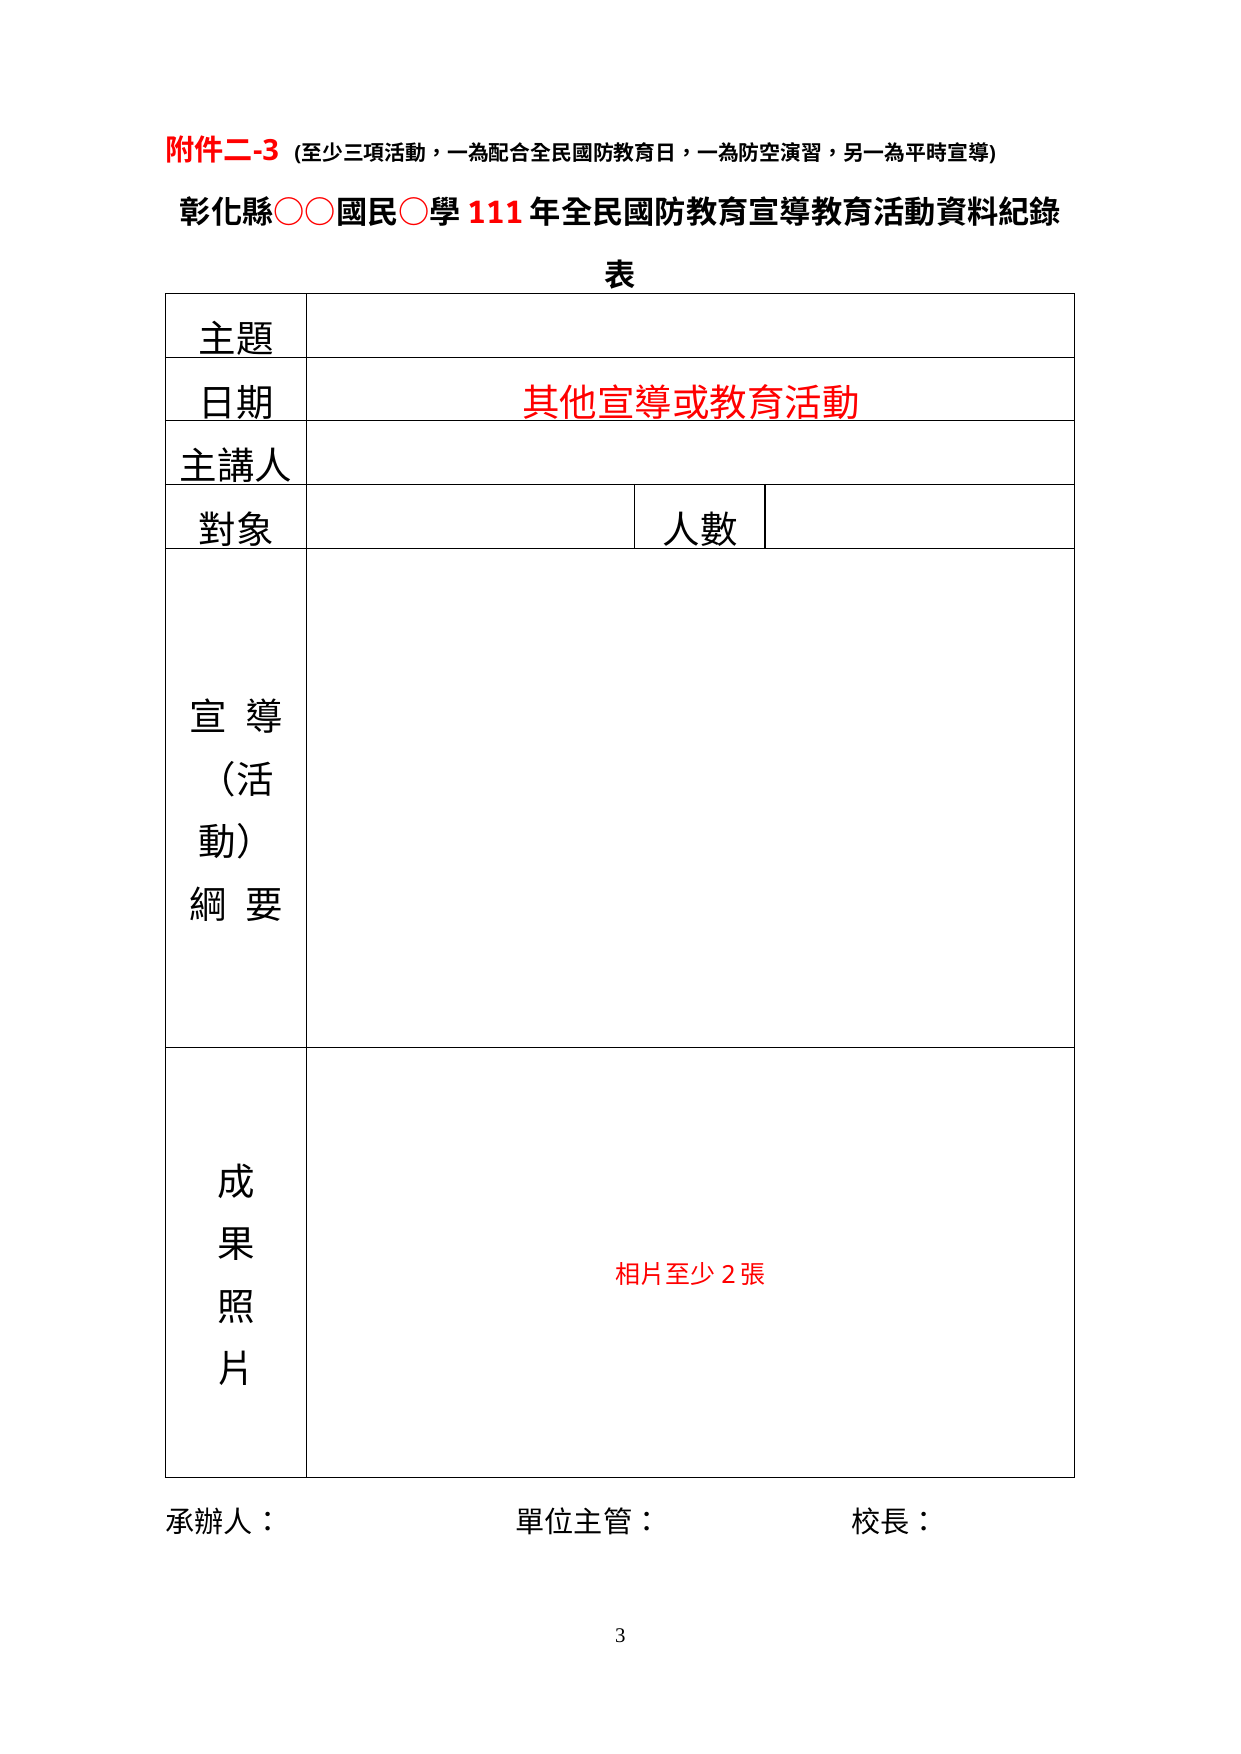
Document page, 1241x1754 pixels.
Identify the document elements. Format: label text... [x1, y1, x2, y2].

text 附件二-3 (至少三項活動，一為配合全民國防教育日，一為防空演習，另一為平時宣導) [165, 106, 1075, 168]
table_header 主題 [166, 294, 306, 357]
table_cell 人數 [635, 485, 764, 547]
table_cell [766, 485, 1074, 547]
table_cell 對象 [166, 485, 306, 547]
table_cell 宣 導（活動）綱 要 [166, 549, 306, 1047]
table_header [307, 294, 1074, 357]
table_cell 其他宣導或教育活動 [307, 358, 1074, 420]
text 承辦人： 單位主管： 校長： [165, 1478, 1075, 1540]
table_cell [307, 421, 1074, 484]
table_cell 相片至少2張 [307, 1048, 1074, 1477]
table_cell [307, 485, 634, 547]
table_cell [307, 549, 1074, 1047]
table_cell 主講人 [166, 421, 306, 484]
table_cell 成 果 照 片 [166, 1048, 306, 1477]
table_cell 日期 [166, 358, 306, 420]
text 彰化縣○○國民○學111年全民國防教育宣導教育活動資料紀錄表 [165, 168, 1075, 293]
